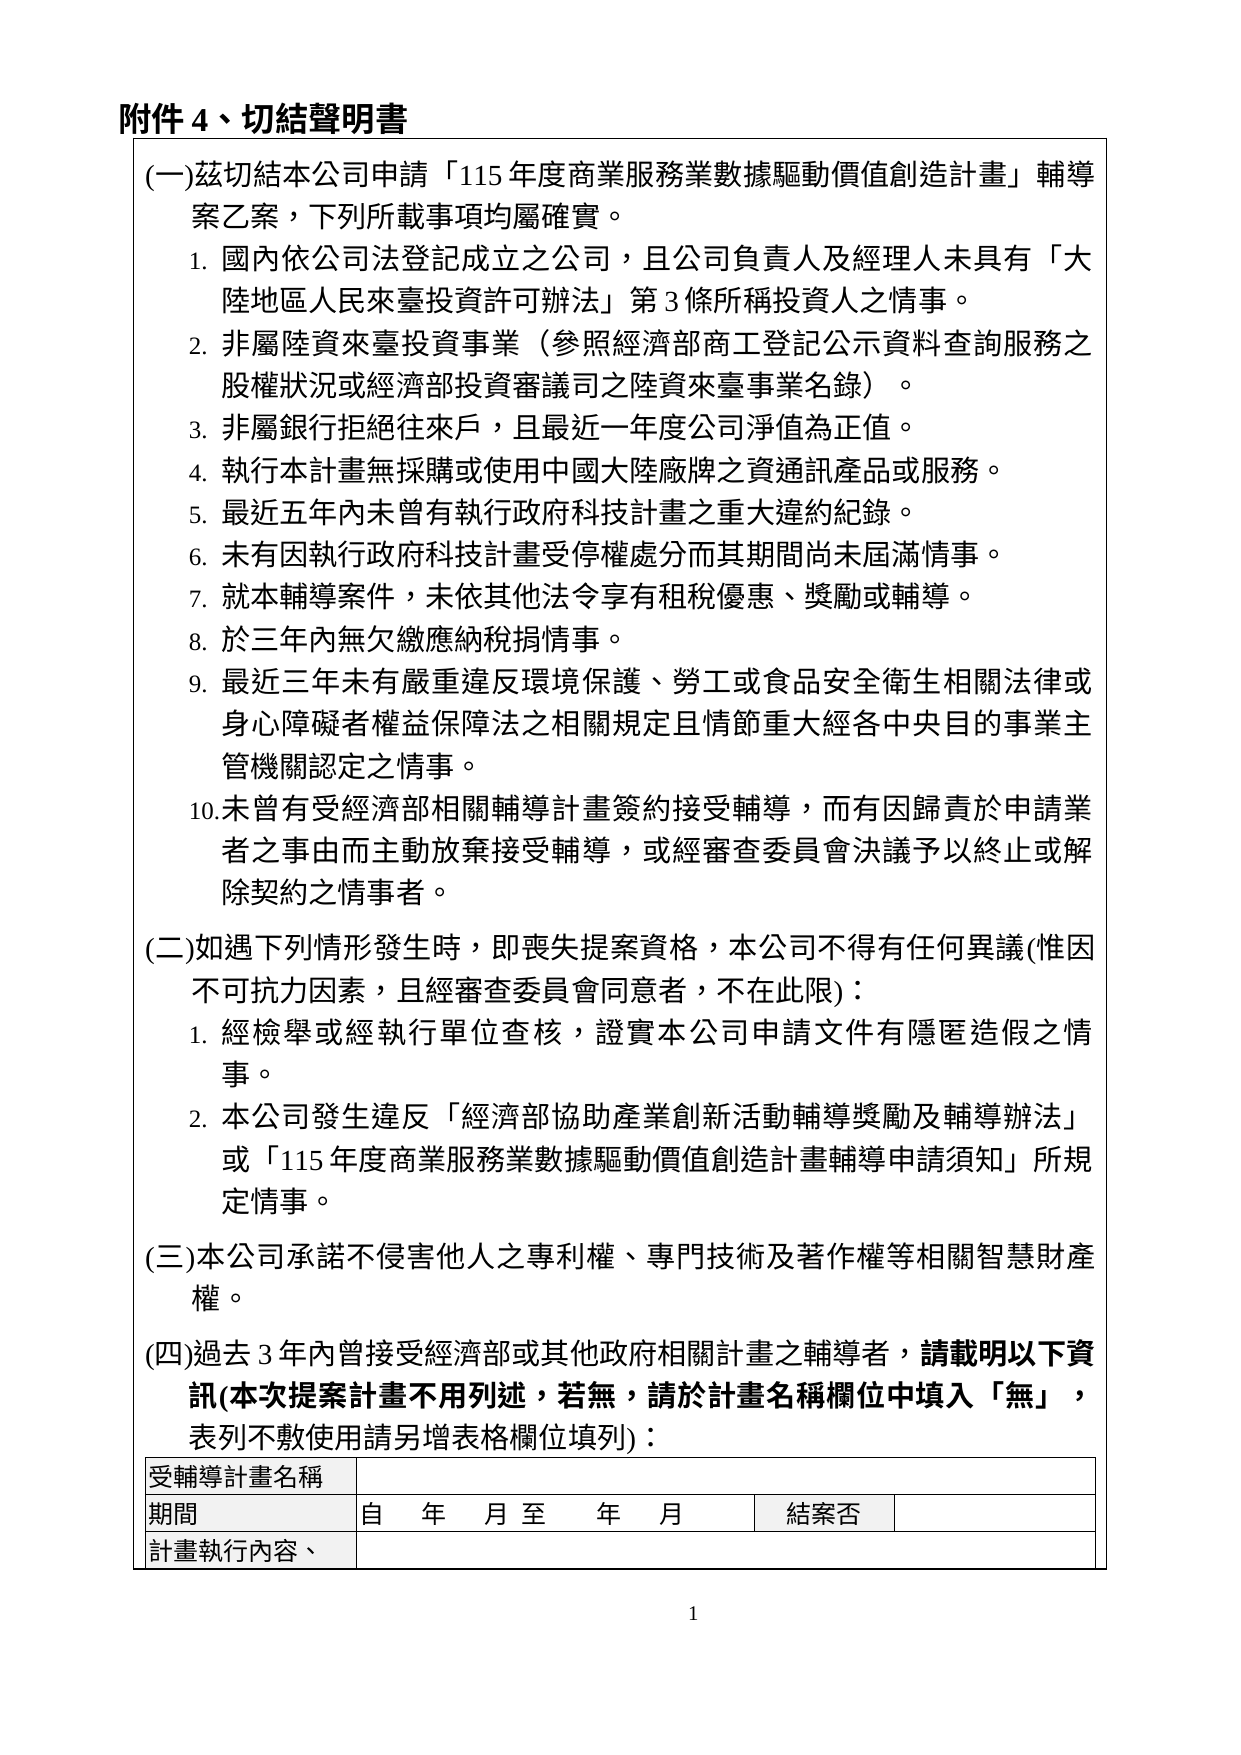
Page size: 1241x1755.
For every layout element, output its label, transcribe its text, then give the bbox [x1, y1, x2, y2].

table_header [357, 1458, 1095, 1494]
table_cell [895, 1495, 1095, 1531]
table_cell 計畫執行內容、 [146, 1532, 356, 1568]
table_header (一)茲切結本公司申請「115年度商業服務業數據驅動價值創造計畫」輔導案乙案，下列所載事項均屬確實。 國內依公司法登記成立之公司，且公司負責人及經理人未具有「大陸地區人民來臺投資許可辦法」第3條所稱投資人之情事。 非屬陸資來臺投資事業（參照經濟部商工登記公示資料查詢服務之股權狀況或經濟部投資審議司之陸資來臺事業名錄）。 非屬銀行拒絕往來戶，且最近一年度公司淨值為正值。 執行本計畫無採購或使用中國大陸廠牌之資通訊產品或服務。 最近五年內未曾有執行政府科技計畫之重大違約紀錄。 未有因執行政府科技計畫受停權處分而其期間尚未屆滿情事。 就本輔導案件，未依其他法令享有租稅優惠、獎勵或輔導。 於三年內無欠繳應納稅捐情事。 最近三年未有嚴重違反環境保護、勞工或食品安全衛生相關法律或身心障礙者權益保障法之相關規定且情節重大經各中央目的事業主管機關認定之情事。 未曾有受經濟部相關輔導計畫簽約接受輔導，而有因歸責於申請業者之事由而主動放棄接受輔導，或經審查委員會決議予以終止或解除契約之情事者。 (二)如遇下列情形發生時，即喪失提案資格，本公司不得有任何異議(惟因不可抗力因素，且經審查委員會同意者，不在此限)： 經檢舉或經執行單位查核，證實本公司申請文件有隱匿造假之情事。 本公司發生違反「經濟部協助產業創新活動輔導獎勵及輔導辦法」或「115年度商業服務業數據驅動價值創造計畫輔導申請須知」所規定情事。 (三)本公司承諾不侵害他人之專利權、專門技術及著作權等相關智慧財產權。 (四)過去3年內曾接受經濟部或其他政府相關計畫之輔導者，請載明以下資訊(本次提案計畫不用列述，若無，請於計畫名稱欄位中填入「無」，表列不敷使用請另增表格欄位填列)： [134, 139, 1106, 1568]
table_cell 期間 [146, 1495, 356, 1531]
table_cell 結案否 [755, 1495, 894, 1531]
table_header 受輔導計畫名稱 [146, 1458, 356, 1494]
subtitle 附件4、切結聲明書 [118, 75, 1122, 137]
table_cell [357, 1532, 1095, 1568]
table_cell 自 年 月 至 年 月 [357, 1495, 754, 1531]
